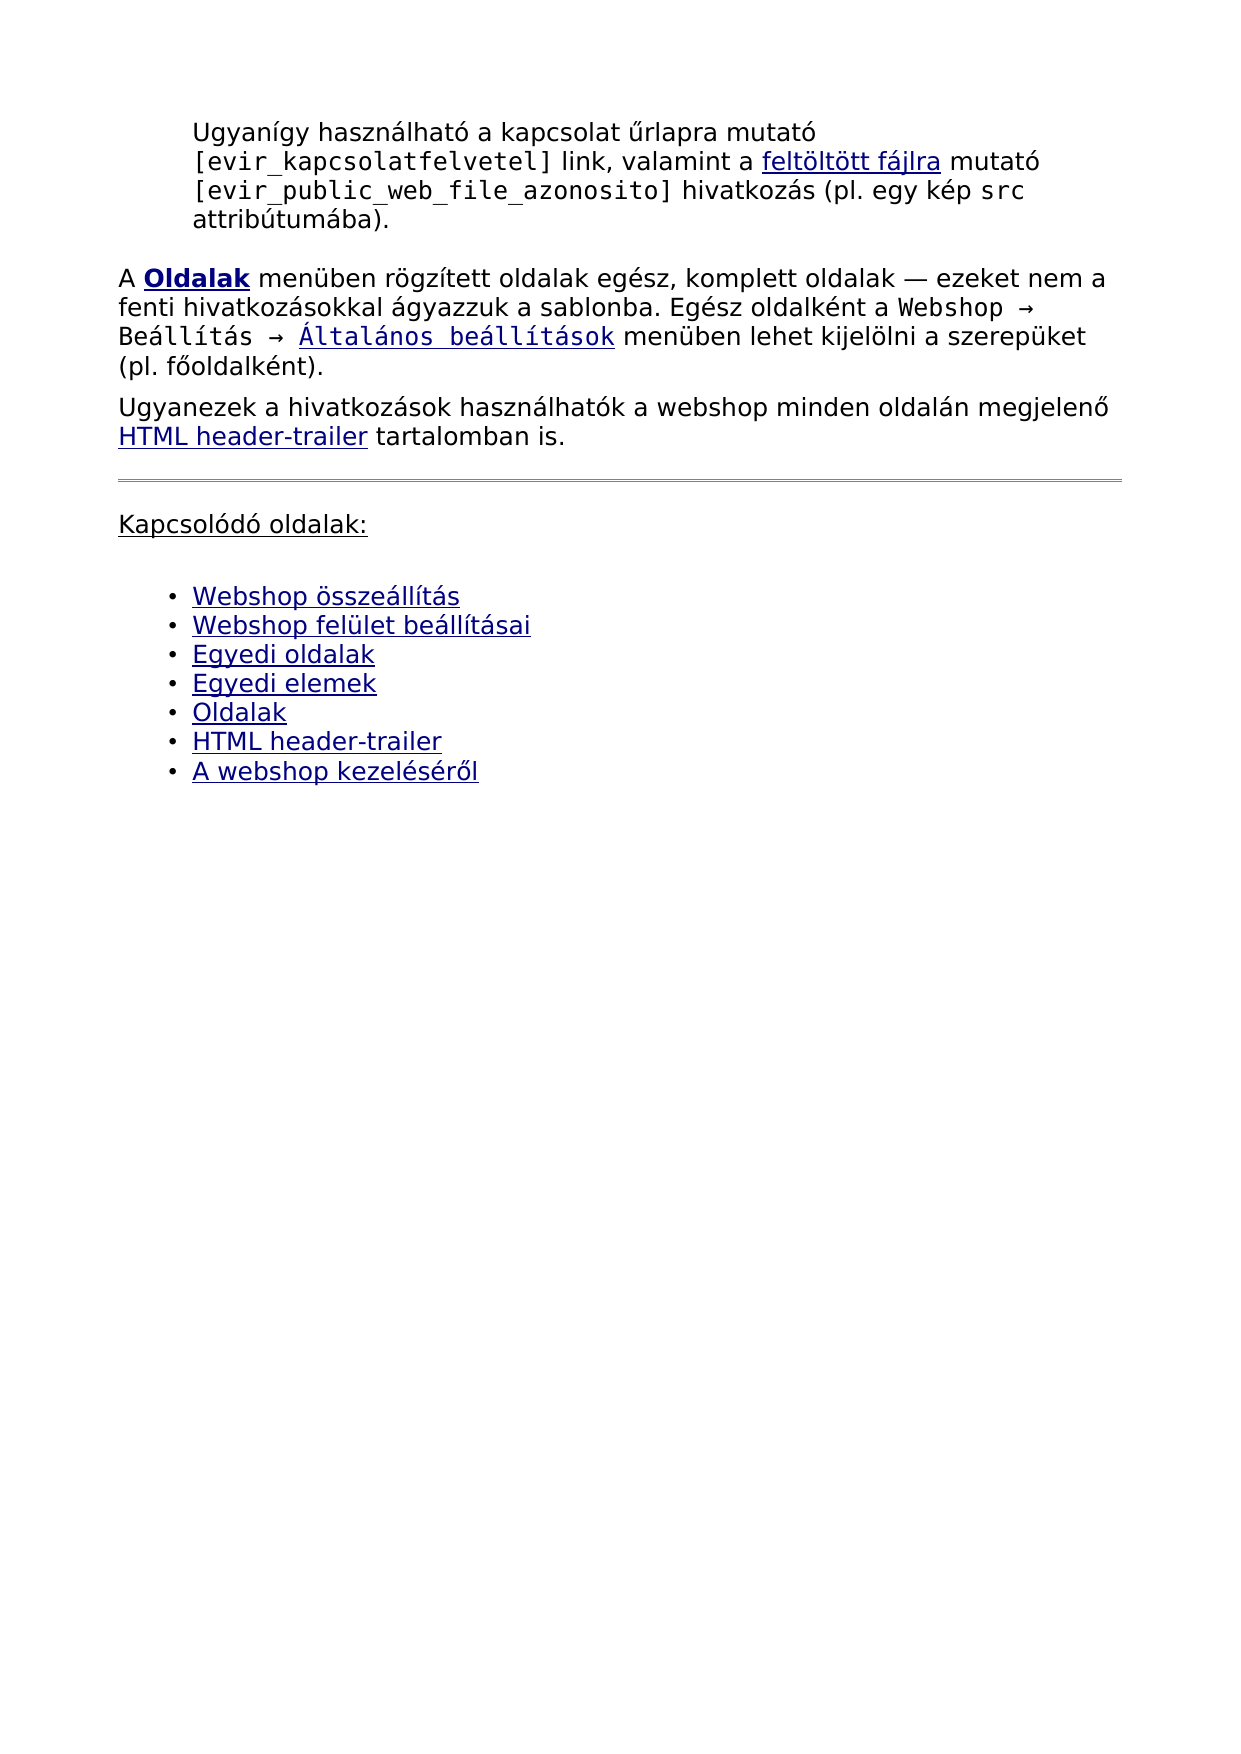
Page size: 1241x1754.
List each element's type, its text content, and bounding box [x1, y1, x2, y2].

list Ugyanígy használható a kapcsolat űrlapra mutató [evir_kapcsolatfelvetel] link, valamint a feltöltött fájlra mutató [evir_public_web_file_azonosito] hivatkozás (pl. egy kép src attribútumába). [177, 118, 1122, 235]
list Egyedi elemek [177, 669, 1122, 698]
list Webshop felület beállításai [177, 611, 1122, 640]
list HTML header-trailer [177, 728, 1122, 757]
list Oldalak [177, 698, 1122, 728]
list A webshop kezeléséről [177, 757, 1122, 786]
list Egyedi oldalak [177, 640, 1122, 669]
text A Oldalak menüben rögzített oldalak egész, komplett oldalak — ezeket nem a fenti hivatkozásokkal ágyazzuk a sablonba. Egész oldalként a Webshop → Beállítás → Általános beállítások menüben lehet kijelölni a szerepüket (pl. főoldalként). [118, 264, 1122, 381]
text Ugyanezek a hivatkozások használhatók a webshop minden oldalán megjelenő HTML header-trailer tartalomban is. [118, 393, 1122, 452]
text Kapcsolódó oldalak: [118, 511, 1122, 540]
list Webshop összeállítás [177, 582, 1122, 611]
